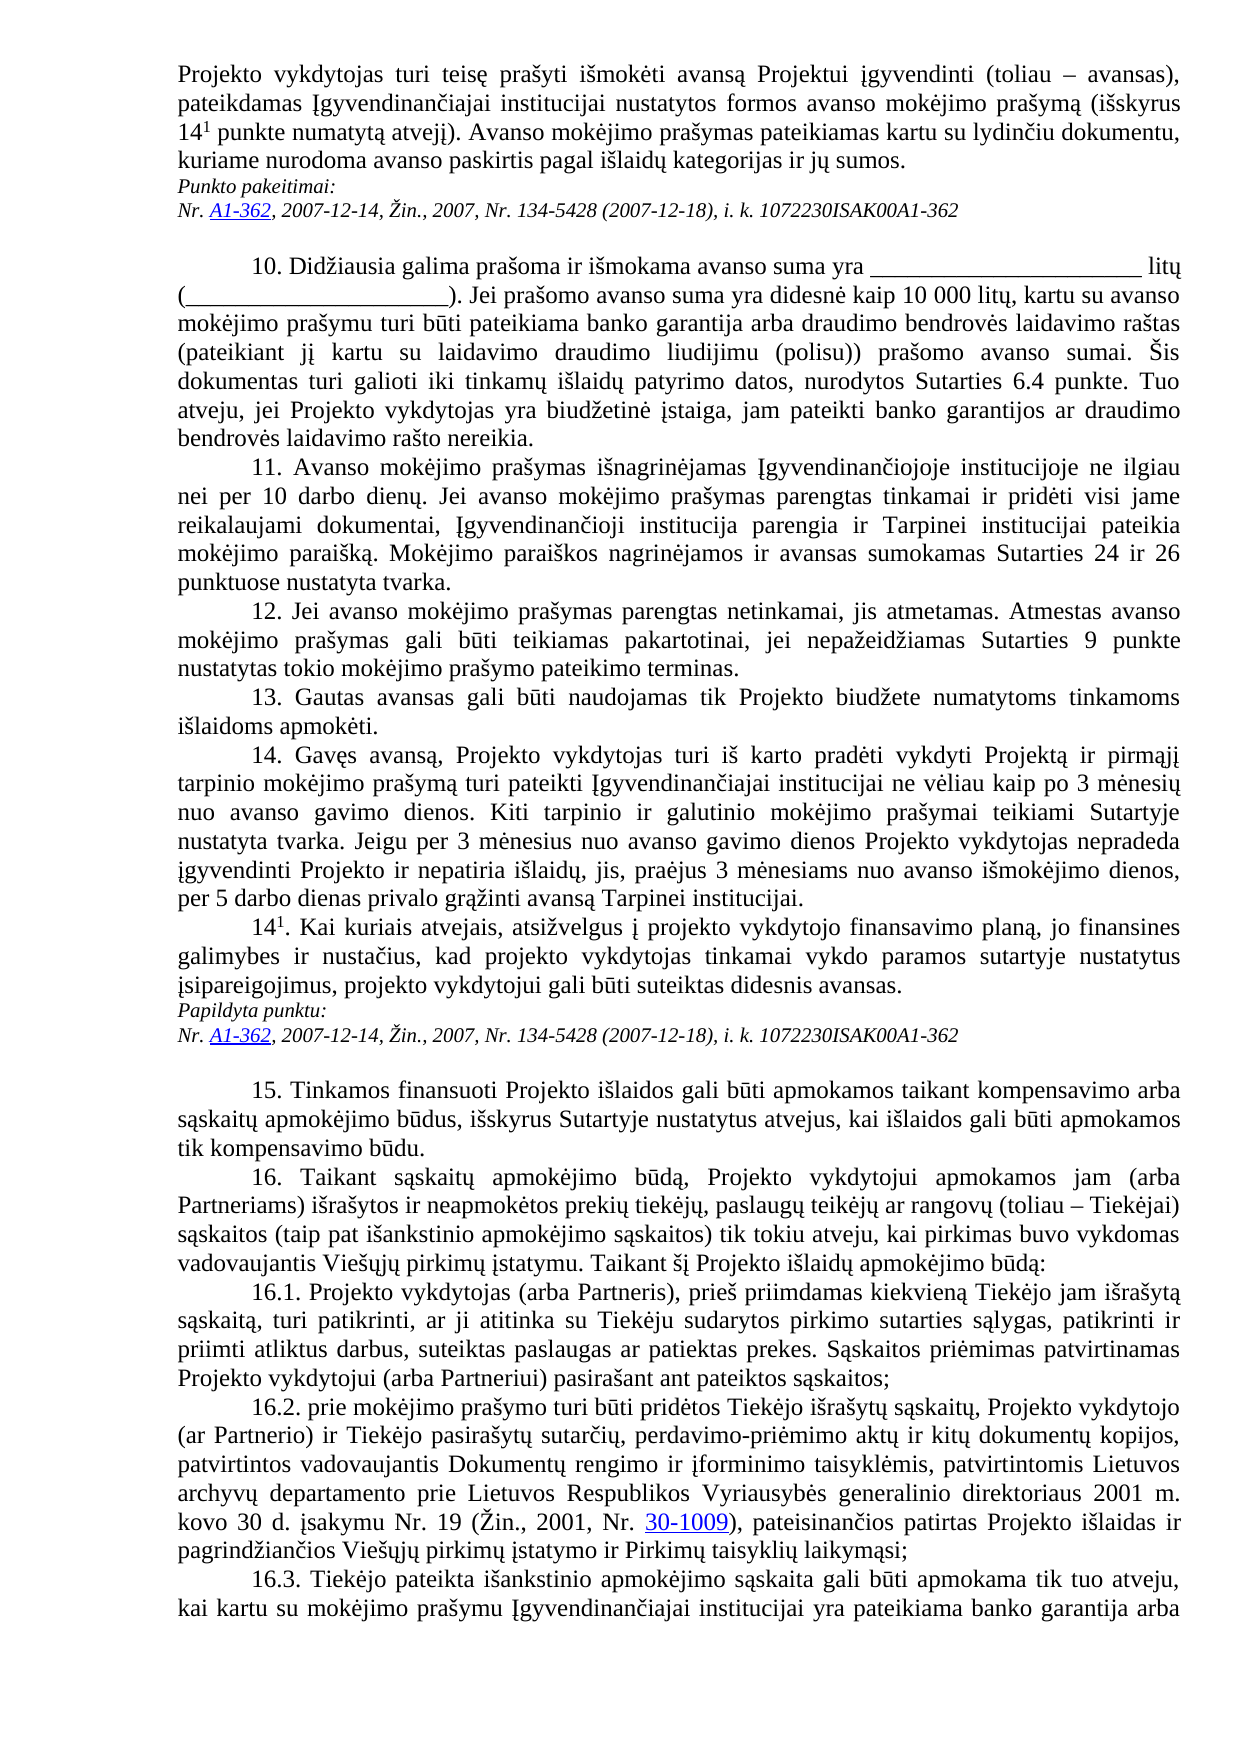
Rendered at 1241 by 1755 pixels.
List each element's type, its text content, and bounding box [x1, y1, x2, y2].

text 16.2. prie mokėjimo prašymo turi būti pridėtos Tiekėjo išrašytų sąskaitų, Projekto vykdytojo (ar Partnerio) ir Tiekėjo pasirašytų sutarčių, perdavimo-priėmimo aktų ir kitų dokumentų kopijos, patvirtintos vadovaujantis Dokumentų rengimo ir įforminimo taisyklėmis, patvirtintomis Lietuvos archyvų departamento prie Lietuvos Respublikos Vyriausybės generalinio direktoriaus 2001 m. kovo 30 d. įsakymu Nr. 19 (Žin., 2001, Nr. 30-1009), pateisinančios patirtas Projekto išlaidas ir pagrindžiančios Viešųjų pirkimų įstatymo ir Pirkimų taisyklių laikymąsi; [177, 1392, 1181, 1564]
text Nr. A1-362, 2007-12-14, Žin., 2007, Nr. 134-5428 (2007-12-18), i. k. 1072230ISAK00A1-362 [177, 198, 1181, 222]
text 15. Tinkamos finansuoti Projekto išlaidos gali būti apmokamos taikant kompensavimo arba sąskaitų apmokėjimo būdus, išskyrus Sutartyje nustatytus atvejus, kai išlaidos gali būti apmokamos tik kompensavimo būdu. [177, 1075, 1181, 1162]
text 12. Jei avanso mokėjimo prašymas parengtas netinkamai, jis atmetamas. Atmestas avanso mokėjimo prašymas gali būti teikiamas pakartotinai, jei nepažeidžiamas Sutarties 9 punkte nustatytas tokio mokėjimo prašymo pateikimo terminas. [177, 596, 1181, 682]
text 11. Avanso mokėjimo prašymas išnagrinėjamas Įgyvendinančiojoje institucijoje ne ilgiau nei per 10 darbo dienų. Jei avanso mokėjimo prašymas parengtas tinkamai ir pridėti visi jame reikalaujami dokumentai, Įgyvendinančioji institucija parengia ir Tarpinei institucijai pateikia mokėjimo paraišką. Mokėjimo paraiškos nagrinėjamos ir avansas sumokamas Sutarties 24 ir 26 punktuose nustatyta tvarka. [177, 452, 1181, 596]
text 13. Gautas avansas gali būti naudojamas tik Projekto biudžete numatytoms tinkamoms išlaidoms apmokėti. [177, 682, 1181, 740]
text 10. Didžiausia galima prašoma ir išmokama avanso suma yra litų [177, 251, 1181, 280]
text 141. Kai kuriais atvejais, atsižvelgus į projekto vykdytojo finansavimo planą, jo finansines galimybes ir nustačius, kad projekto vykdytojas tinkamai vykdo paramos sutartyje nustatytus įsipareigojimus, projekto vykdytojui gali būti suteiktas didesnis avansas. [177, 912, 1181, 998]
text (_____________________). Jei prašomo avanso suma yra didesnė kaip 10 000 litų, kartu su avanso mokėjimo prašymu turi būti pateikiama banko garantija arba draudimo bendrovės laidavimo raštas (pateikiant jį kartu su laidavimo draudimo liudijimu (polisu)) prašomo avanso sumai. Šis dokumentas turi galioti iki tinkamų išlaidų patyrimo datos, nurodytos Sutarties 6.4 punkte. Tuo atveju, jei Projekto vykdytojas yra biudžetinė įstaiga, jam pateikti banko garantijos ar draudimo bendrovės laidavimo rašto nereikia. [177, 280, 1181, 452]
text Papildyta punktu: [177, 998, 1181, 1022]
text 16.1. Projekto vykdytojas (arba Partneris), prieš priimdamas kiekvieną Tiekėjo jam išrašytą sąskaitą, turi patikrinti, ar ji atitinka su Tiekėju sudarytos pirkimo sutarties sąlygas, patikrinti ir priimti atliktus darbus, suteiktas paslaugas ar patiektas prekes. Sąskaitos priėmimas patvirtinamas Projekto vykdytojui (arba Partneriui) pasirašant ant pateiktos sąskaitos; [177, 1277, 1181, 1392]
text Punkto pakeitimai: [177, 174, 1181, 198]
text 14. Gavęs avansą, Projekto vykdytojas turi iš karto pradėti vykdyti Projektą ir pirmąjį tarpinio mokėjimo prašymą turi pateikti Įgyvendinančiajai institucijai ne vėliau kaip po 3 mėnesių nuo avanso gavimo dienos. Kiti tarpinio ir galutinio mokėjimo prašymai teikiami Sutartyje nustatyta tvarka. Jeigu per 3 mėnesius nuo avanso gavimo dienos Projekto vykdytojas nepradeda įgyvendinti Projekto ir nepatiria išlaidų, jis, praėjus 3 mėnesiams nuo avanso išmokėjimo dienos, per 5 darbo dienas privalo grąžinti avansą Tarpinei institucijai. [177, 740, 1181, 912]
text 16. Taikant sąskaitų apmokėjimo būdą, Projekto vykdytojui apmokamos jam (arba Partneriams) išrašytos ir neapmokėtos prekių tiekėjų, paslaugų teikėjų ar rangovų (toliau – Tiekėjai) sąskaitos (taip pat išankstinio apmokėjimo sąskaitos) tik tokiu atveju, kai pirkimas buvo vykdomas vadovaujantis Viešųjų pirkimų įstatymu. Taikant šį Projekto išlaidų apmokėjimo būdą: [177, 1162, 1181, 1277]
text Nr. A1-362, 2007-12-14, Žin., 2007, Nr. 134-5428 (2007-12-18), i. k. 1072230ISAK00A1-362 [177, 1022, 1181, 1047]
text 16.3. Tiekėjo pateikta išankstinio apmokėjimo sąskaita gali būti apmokama tik tuo atveju, kai kartu su mokėjimo prašymu Įgyvendinančiajai institucijai yra pateikiama banko garantija arba [177, 1564, 1181, 1622]
text Projekto vykdytojas turi teisę prašyti išmokėti avansą Projektui įgyvendinti (toliau – avansas), pateikdamas Įgyvendinančiajai institucijai nustatytos formos avanso mokėjimo prašymą (išskyrus 141 punkte numatytą atvejį). Avanso mokėjimo prašymas pateikiamas kartu su lydinčiu dokumentu, kuriame nurodoma avanso paskirtis pagal išlaidų kategorijas ir jų sumos. [177, 59, 1181, 174]
